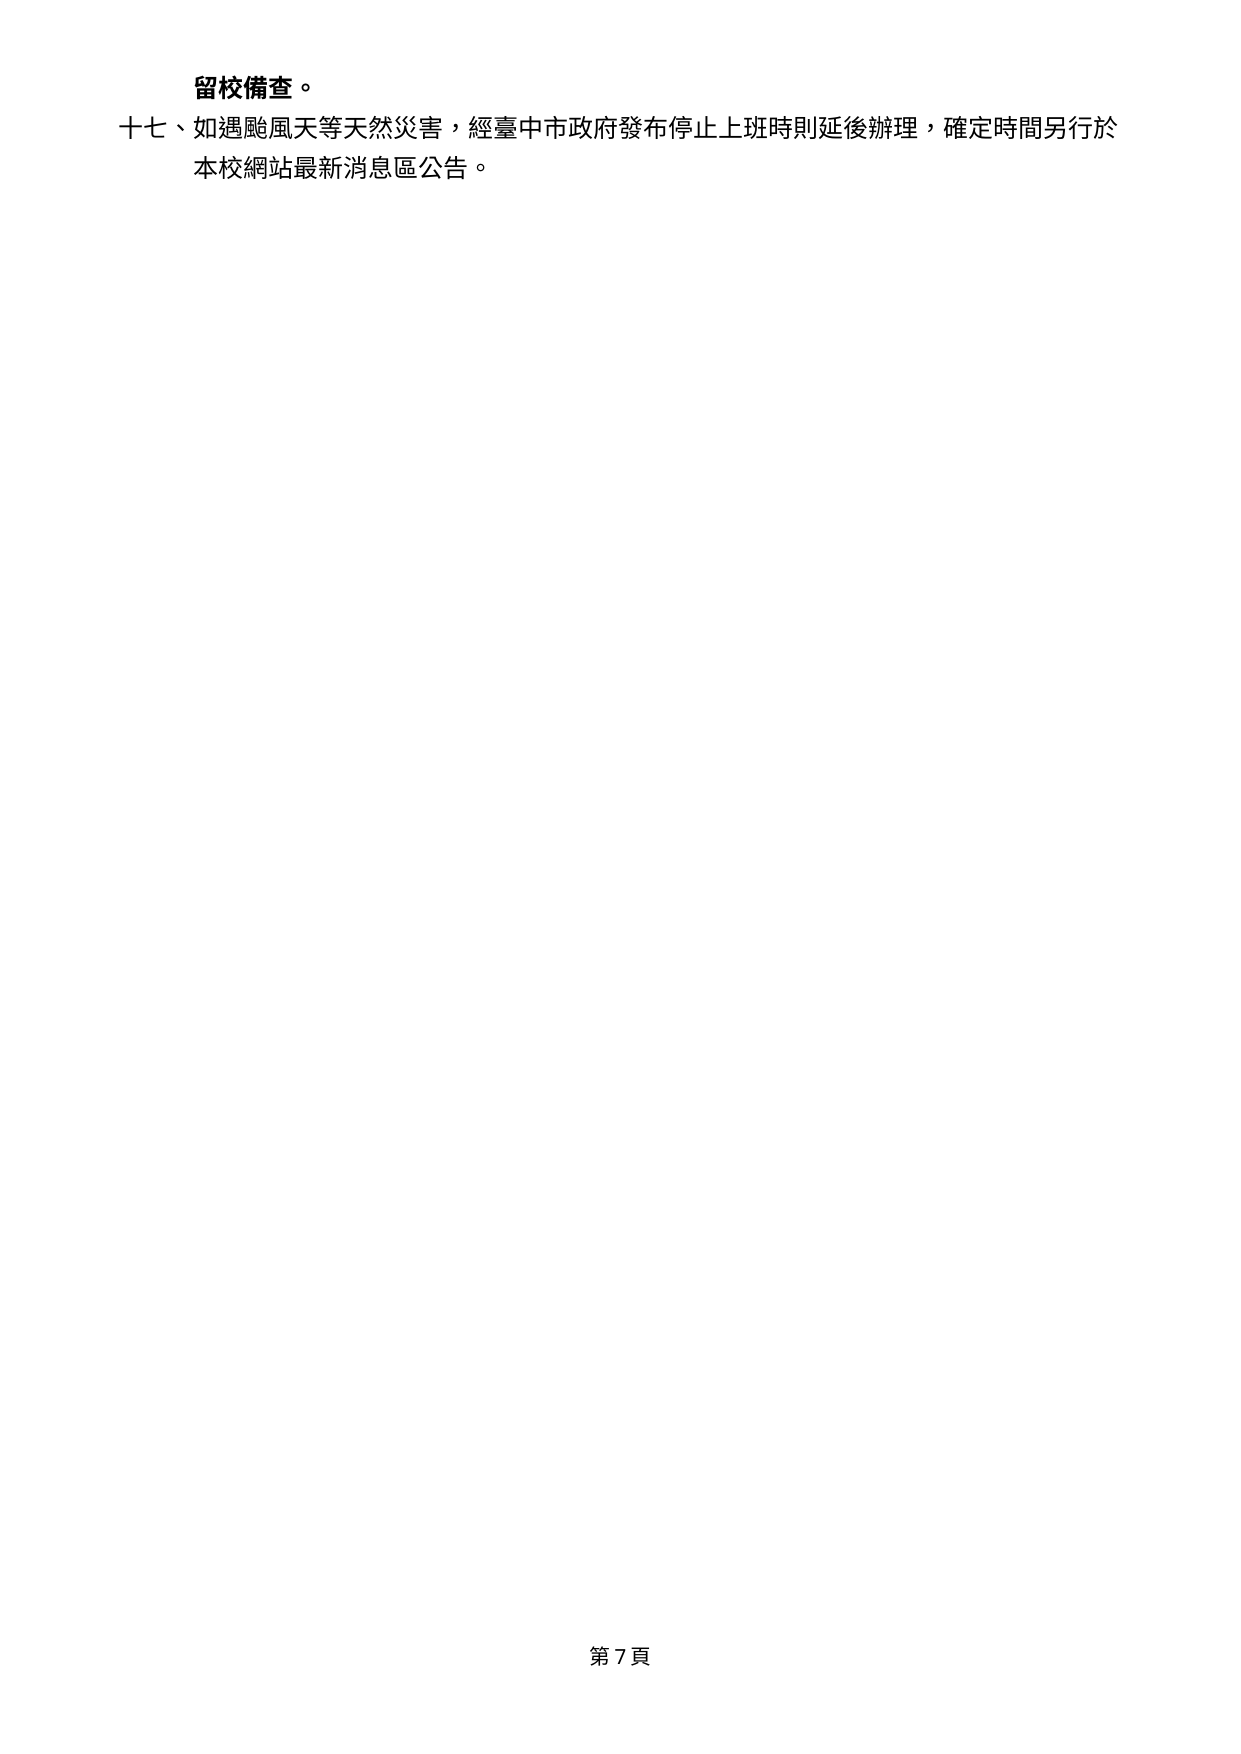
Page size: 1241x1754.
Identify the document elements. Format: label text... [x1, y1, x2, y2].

text 十七、如遇颱風天等天然災害，經臺中市政府發布停止上班時則延後辦理，確定時間另行於本校網站最新消息區公告。 [118, 108, 1122, 184]
text 留校備查。 [118, 68, 1122, 105]
